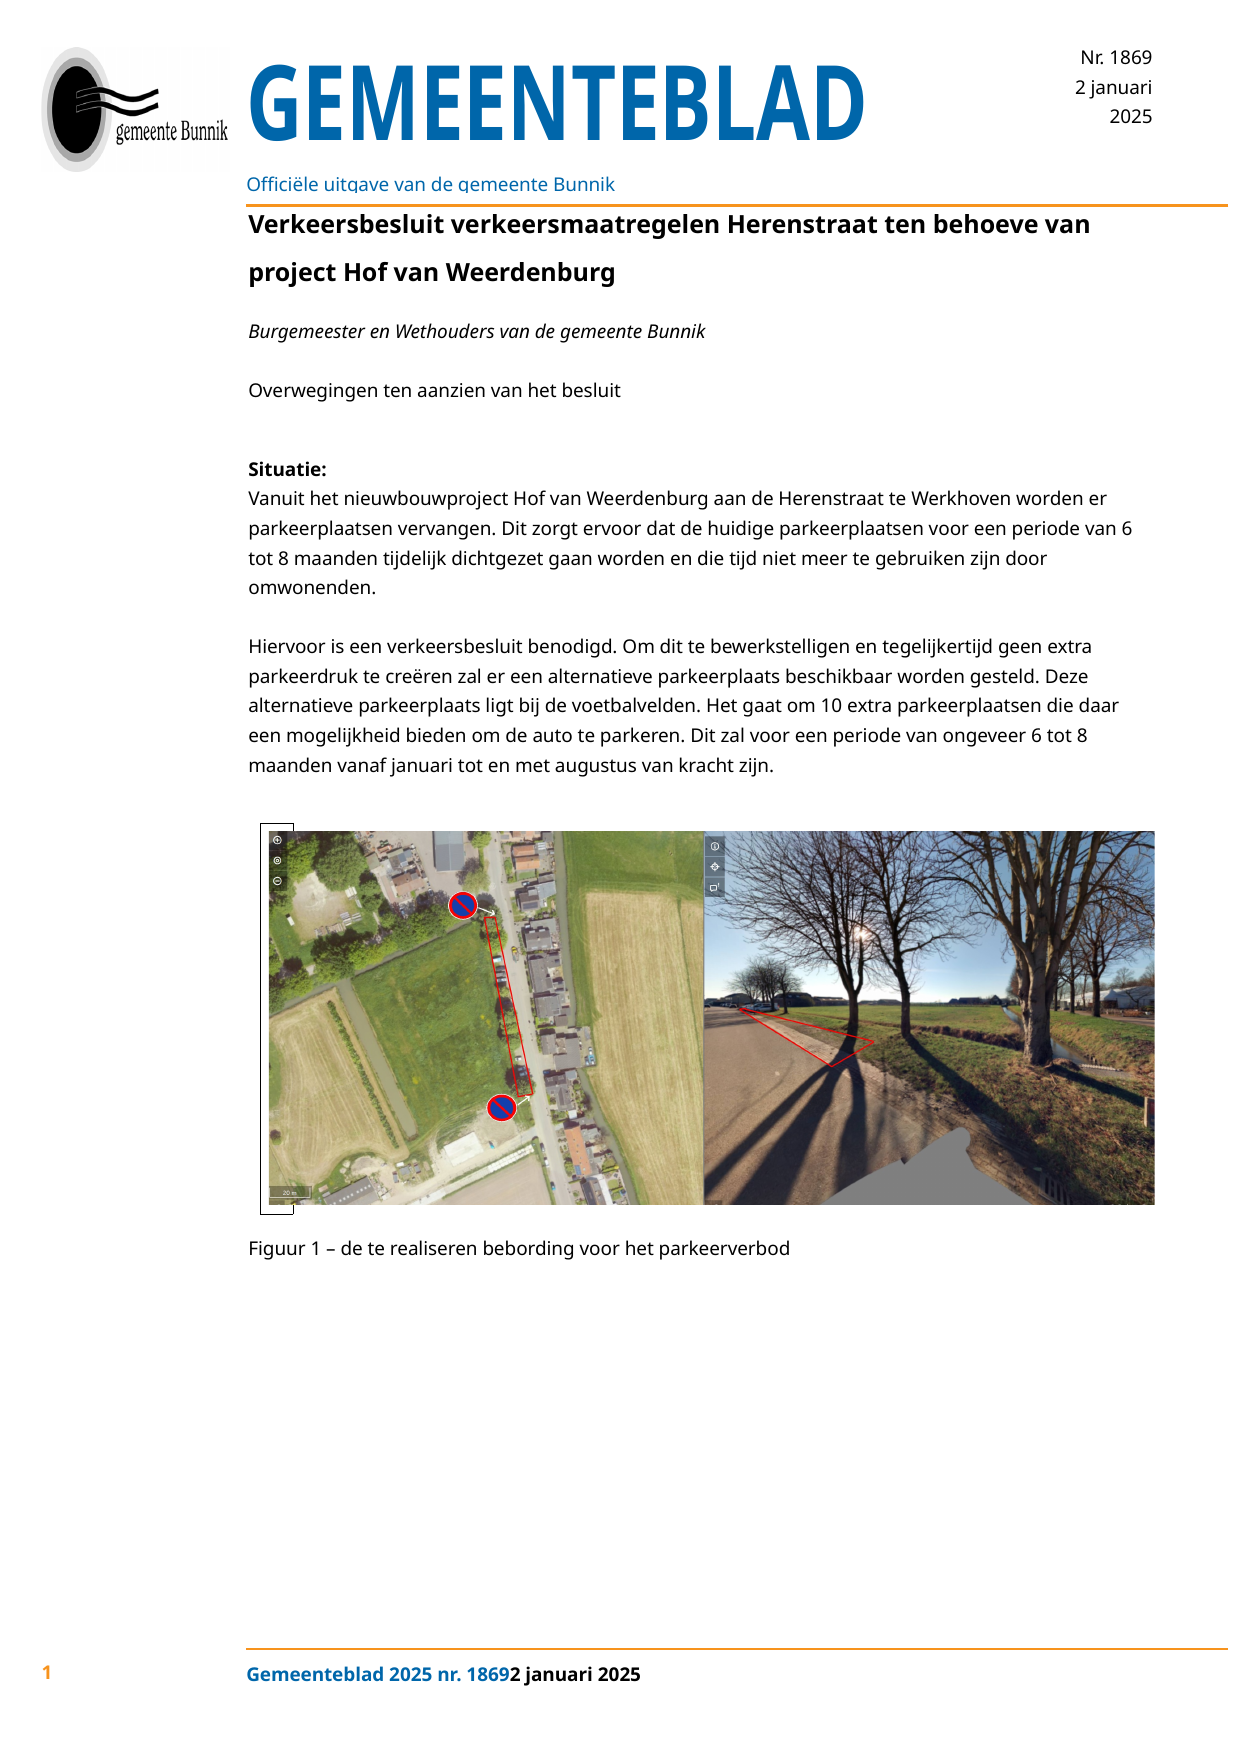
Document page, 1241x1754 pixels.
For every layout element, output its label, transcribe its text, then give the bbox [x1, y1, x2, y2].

text Verkeersbesluit verkeersmaatregelen Herenstraat ten behoeve van project Hof van Weerdenburg [248, 207, 1152, 288]
text Situatie: [248, 456, 1152, 482]
text Vanuit het nieuwbouwproject Hof van Weerdenburg aan de Herenstraat te Werkhoven worden er parkeerplaatsen vervangen. Dit zorgt ervoor dat de huidige parkeerplaatsen voor een periode van 6 tot 8 maanden tijdelijk dichtgezet gaan worden en die tijd niet meer te gebruiken zijn door omwonenden. [248, 486, 1152, 600]
text Overwegingen ten aanzien van het besluit [248, 377, 1152, 403]
picture [41, 47, 231, 172]
text Hiervoor is een verkeersbesluit benodigd. Om dit te bewerkstelligen en tegelijkertijd geen extra parkeerdruk te creëren zal er een alternatieve parkeerplaats beschikbaar worden gesteld. Deze alternatieve parkeerplaats ligt bij de voetbalvelden. Het gaat om 10 extra parkeerplaatsen die daar een mogelijkheid bieden om de auto te parkeren. Dit zal voor een periode van ongeveer 6 tot 8 maanden vanaf januari tot en met augustus van kracht zijn. [248, 633, 1152, 777]
text Figuur 1 – de te realiseren bebording voor het parkeerverbod [248, 1235, 1152, 1261]
text Burgemeester en Wethouders van de gemeente Bunnik [248, 318, 1152, 344]
picture [268, 831, 1155, 1205]
